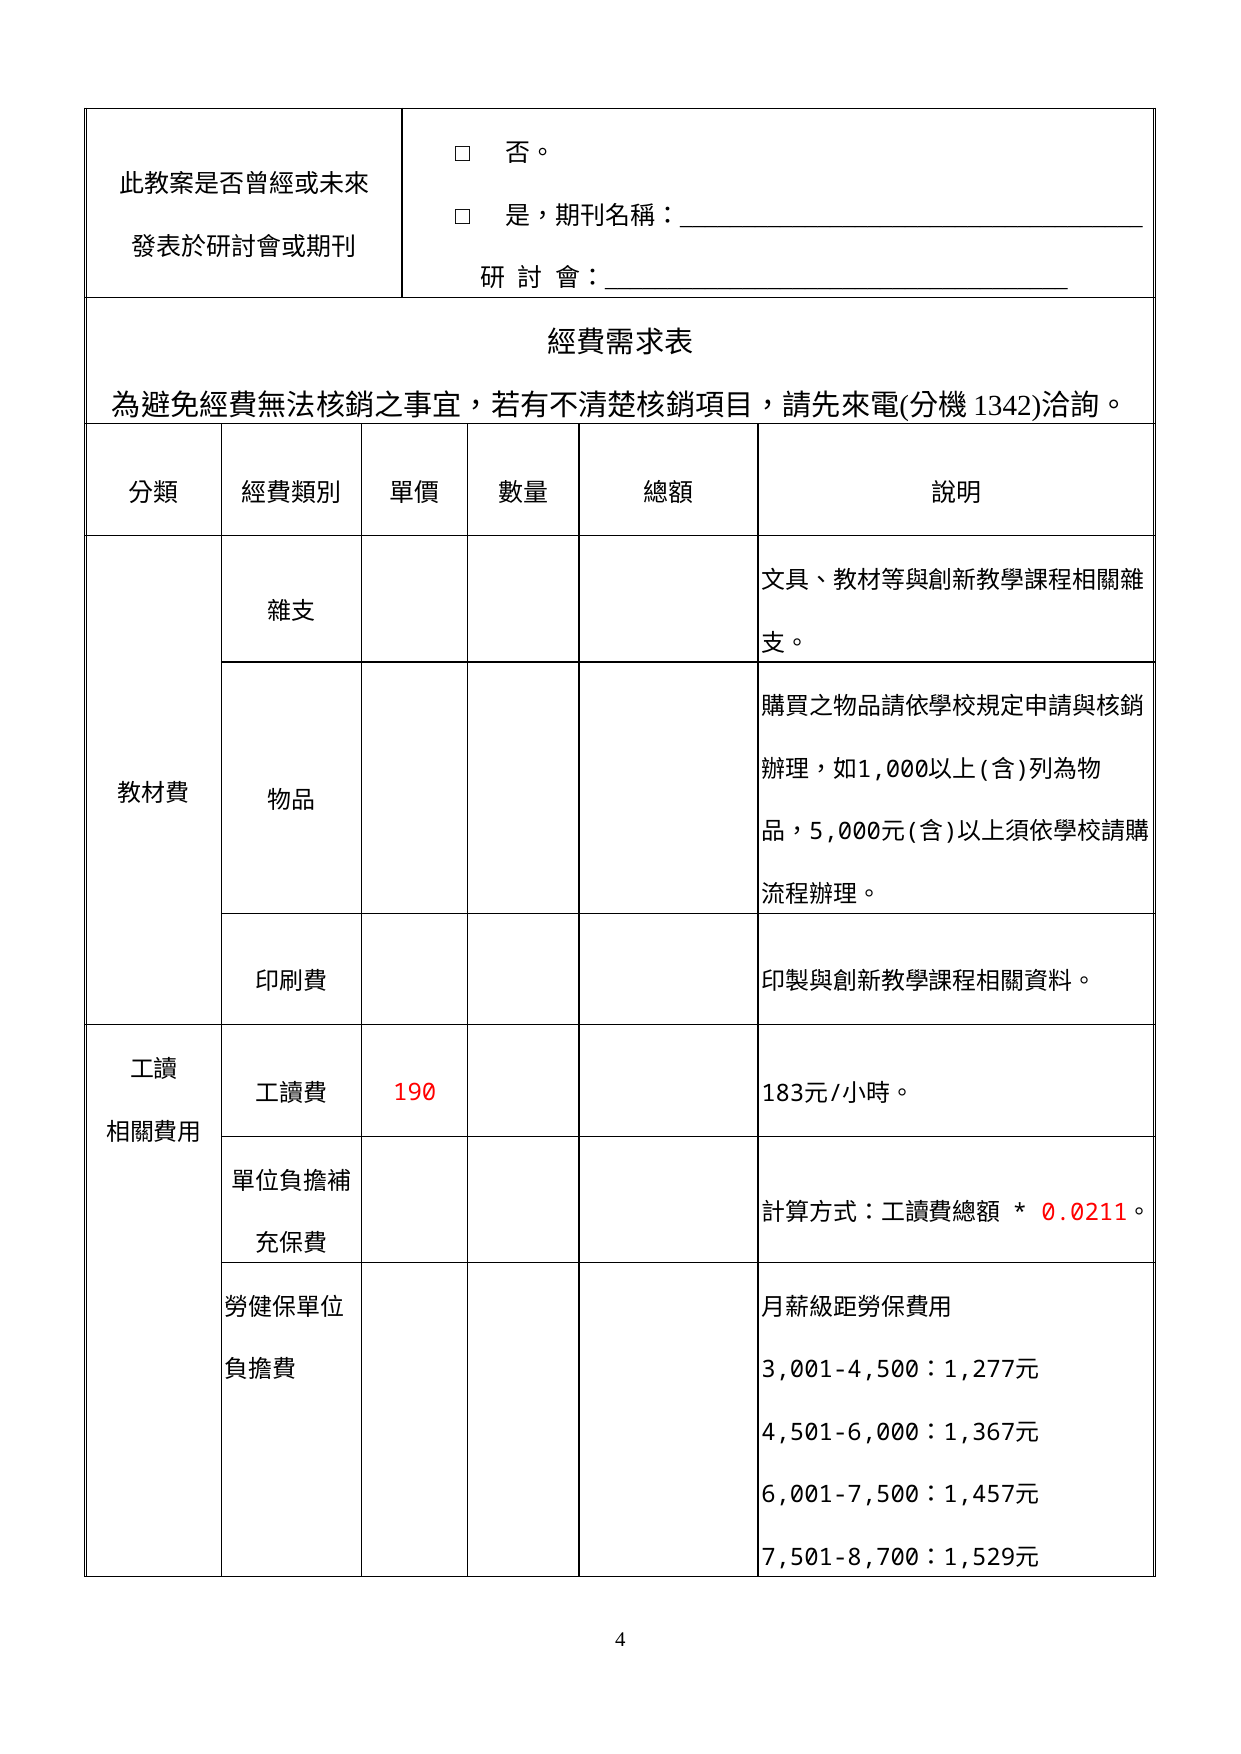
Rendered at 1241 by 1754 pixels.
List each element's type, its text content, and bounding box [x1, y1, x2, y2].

table_cell [362, 536, 467, 661]
table_cell 否。 是，期刊名稱：_____________________________________ 研 討 會：_____________________________________ [403, 109, 1153, 297]
table_cell 雜支 [222, 536, 361, 661]
table_cell 經費類別 [222, 424, 361, 535]
table_cell 此教案是否曾經或未來 發表於研討會或期刊 [87, 109, 401, 297]
table_cell [468, 914, 578, 1024]
table_cell [468, 1263, 578, 1576]
table_cell 190 [362, 1025, 467, 1136]
table_cell 物品 [222, 663, 361, 912]
table_cell 印製與創新教學課程相關資料。 [759, 914, 1153, 1024]
table_cell 工讀 相關費用 [87, 1025, 221, 1576]
table_cell 計算方式：工讀費總額 * 0.0211。 [759, 1137, 1153, 1262]
table_cell [468, 663, 578, 912]
table_cell 數量 [468, 424, 578, 535]
table_cell [580, 663, 757, 912]
table_cell 單價 [362, 424, 467, 535]
table_cell 單位負擔補充保費 [222, 1137, 361, 1262]
table_cell [580, 1025, 757, 1136]
table_cell [362, 663, 467, 912]
table_cell 教材費 [87, 536, 221, 1024]
table_cell 經費需求表 為避免經費無法核銷之事宜，若有不清楚核銷項目，請先來電(分機1342)洽詢。 [87, 298, 1153, 423]
table_cell [468, 1137, 578, 1262]
table_cell [362, 914, 467, 1024]
table_cell 分類 [87, 424, 221, 535]
table_cell [580, 914, 757, 1024]
table_cell [580, 1137, 757, 1262]
table_cell [580, 536, 757, 661]
table_cell 183元/小時。 [759, 1025, 1153, 1136]
table_cell 購買之物品請依學校規定申請與核銷辦理，如1,000以上(含)列為物品，5,000元(含)以上須依學校請購流程辦理。 [759, 663, 1153, 912]
table_cell [580, 1263, 757, 1576]
table_cell [362, 1137, 467, 1262]
table_cell [468, 536, 578, 661]
table_cell 說明 [759, 424, 1153, 535]
table_cell 勞健保單位負擔費 [222, 1263, 361, 1576]
table_cell [468, 1025, 578, 1136]
table_cell 文具、教材等與創新教學課程相關雜支。 [759, 536, 1153, 661]
table_cell 月薪級距勞保費用 3,001-4,500：1,277元 4,501-6,000：1,367元 6,001-7,500：1,457元 7,501-8,700：1,529元 [759, 1263, 1153, 1576]
table_cell 總額 [580, 424, 757, 535]
table_cell 印刷費 [222, 914, 361, 1024]
table_cell [362, 1263, 467, 1576]
table_cell 工讀費 [222, 1025, 361, 1136]
